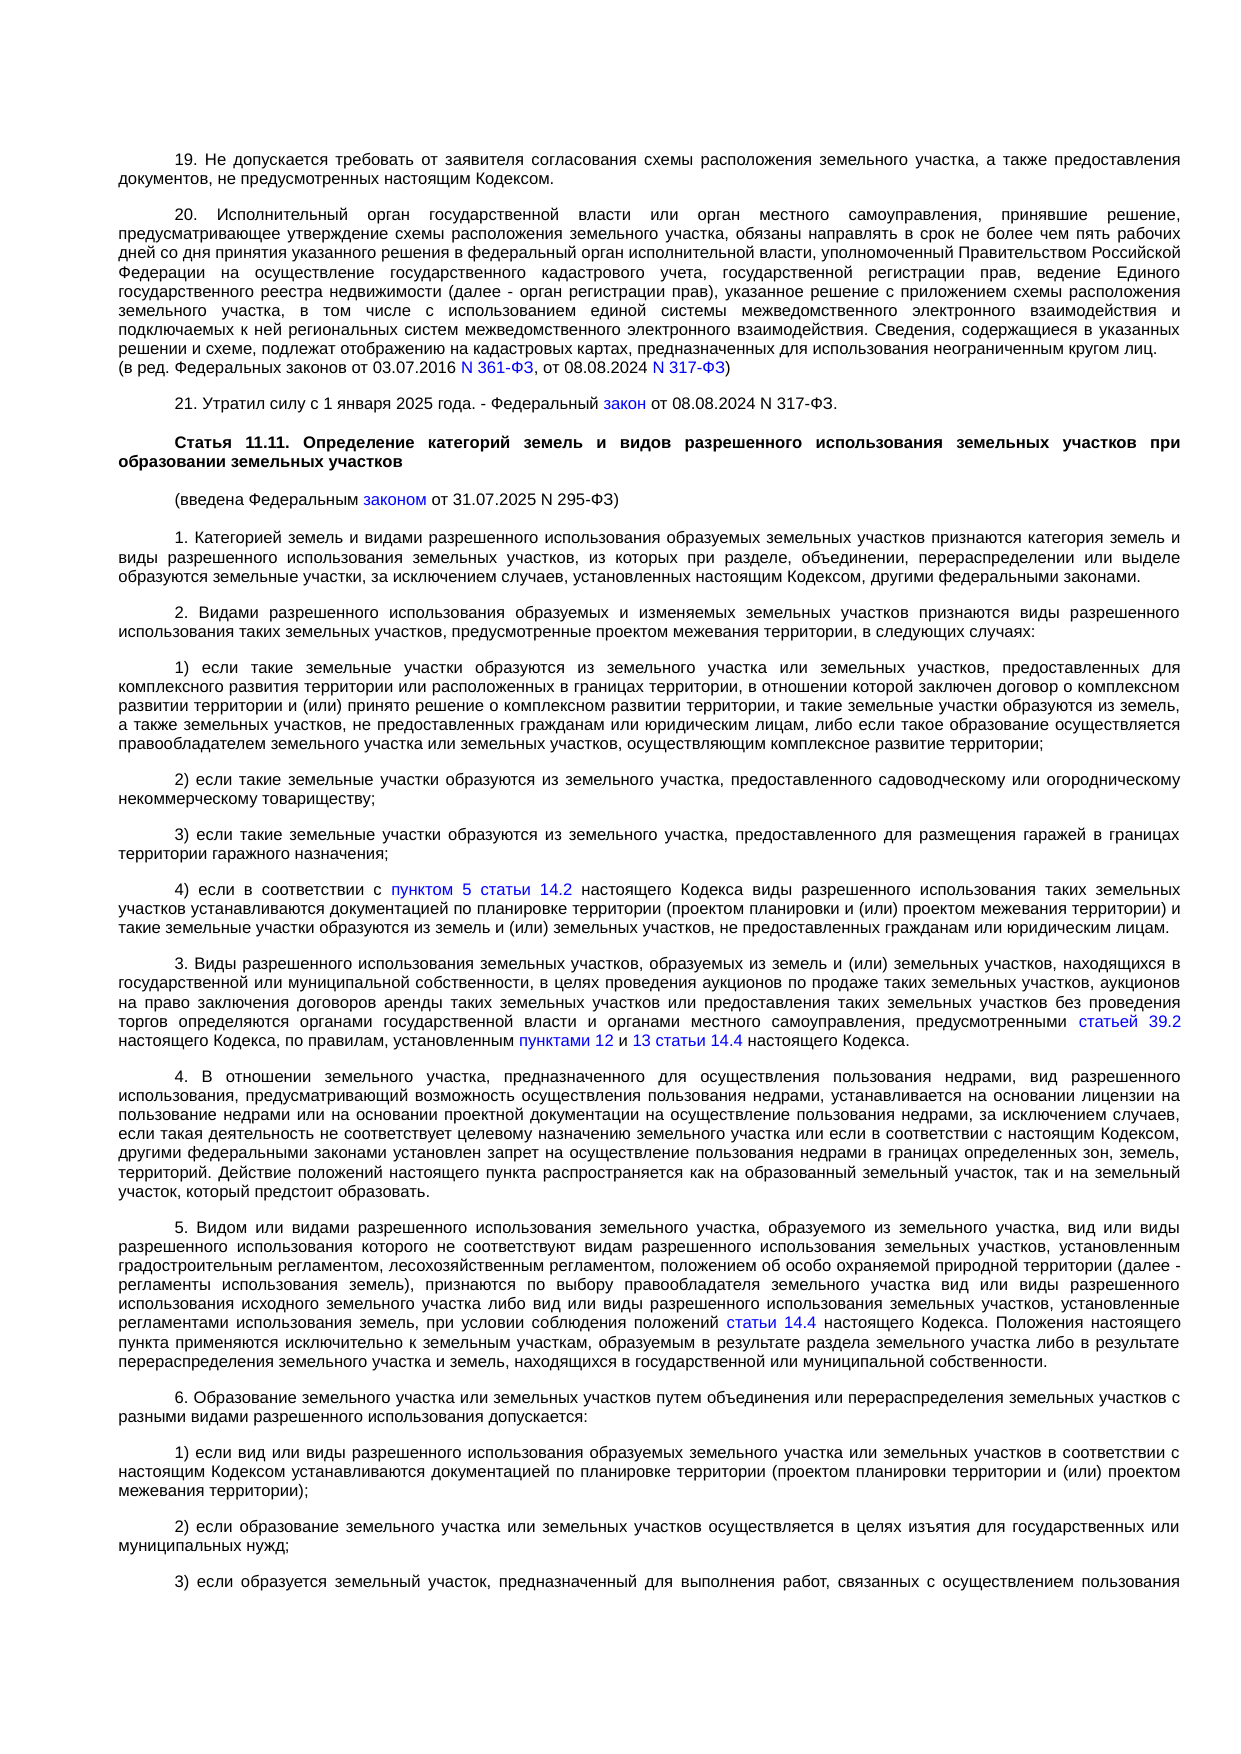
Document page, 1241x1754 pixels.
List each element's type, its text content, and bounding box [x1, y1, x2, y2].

text 2. Видами разрешенного использования образуемых и изменяемых земельных участков признаются виды разрешенного использования таких земельных участков, предусмотренные проектом межевания территории, в следующих случаях: [118, 602, 1181, 641]
text 19. Не допускается требовать от заявителя согласования схемы расположения земельного участка, а также предоставления документов, не предусмотренных настоящим Кодексом. [118, 150, 1181, 188]
text 4. В отношении земельного участка, предназначенного для осуществления пользования недрами, вид разрешенного использования, предусматривающий возможность осуществления пользования недрами, устанавливается на основании лицензии на пользование недрами или на основании проектной документации на осуществление пользования недрами, за исключением случаев, если такая деятельность не соответствует целевому назначению земельного участка или если в соответствии с настоящим Кодексом, другими федеральными законами установлен запрет на осуществление пользования недрами в границах определенных зон, земель, территорий. Действие положений настоящего пункта распространяется как на образованный земельный участок, так и на земельный участок, который предстоит образовать. [118, 1067, 1181, 1201]
text 2) если образование земельного участка или земельных участков осуществляется в целях изъятия для государственных или муниципальных нужд; [118, 1517, 1181, 1555]
text 21. Утратил силу с 1 января 2025 года. - Федеральный закон от 08.08.2024 N 317-ФЗ. [118, 394, 1181, 413]
text 2) если такие земельные участки образуются из земельного участка, предоставленного садоводческому или огородническому некоммерческому товариществу; [118, 770, 1181, 808]
text (в ред. Федеральных законов от 03.07.2016 N 361-ФЗ, от 08.08.2024 N 317-ФЗ) [118, 358, 1181, 377]
subtitle Статья 11.11. Определение категорий земель и видов разрешенного использования земельных участков при образовании земельных участков [118, 432, 1181, 471]
text (введена Федеральным законом от 31.07.2025 N 295-ФЗ) [118, 490, 1181, 509]
text 20. Исполнительный орган государственной власти или орган местного самоуправления, принявшие решение, предусматривающее утверждение схемы расположения земельного участка, обязаны направлять в срок не более чем пять рабочих дней со дня принятия указанного решения в федеральный орган исполнительной власти, уполномоченный Правительством Российской Федерации на осуществление государственного кадастрового учета, государственной регистрации прав, ведение Единого государственного реестра недвижимости (далее - орган регистрации прав), указанное решение с приложением схемы расположения земельного участка, в том числе с использованием единой системы межведомственного электронного взаимодействия и подключаемых к ней региональных систем межведомственного электронного взаимодействия. Сведения, содержащиеся в указанных решении и схеме, подлежат отображению на кадастровых картах, предназначенных для использования неограниченным кругом лиц. [118, 205, 1181, 358]
text 4) если в соответствии с пунктом 5 статьи 14.2 настоящего Кодекса виды разрешенного использования таких земельных участков устанавливаются документацией по планировке территории (проектом планировки и (или) проектом межевания территории) и такие земельные участки образуются из земель и (или) земельных участков, не предоставленных гражданам или юридическим лицам. [118, 880, 1181, 937]
text 3) если такие земельные участки образуются из земельного участка, предоставленного для размещения гаражей в границах территории гаражного назначения; [118, 825, 1181, 863]
text 1) если вид или виды разрешенного использования образуемых земельного участка или земельных участков в соответствии с настоящим Кодексом устанавливаются документацией по планировке территории (проектом планировки территории и (или) проектом межевания территории); [118, 1442, 1181, 1500]
text 1. Категорией земель и видами разрешенного использования образуемых земельных участков признаются категория земель и виды разрешенного использования земельных участков, из которых при разделе, объединении, перераспределении или выделе образуются земельные участки, за исключением случаев, установленных настоящим Кодексом, другими федеральными законами. [118, 528, 1181, 586]
text 6. Образование земельного участка или земельных участков путем объединения или перераспределения земельных участков с разными видами разрешенного использования допускается: [118, 1387, 1181, 1426]
text 3. Виды разрешенного использования земельных участков, образуемых из земель и (или) земельных участков, находящихся в государственной или муниципальной собственности, в целях проведения аукционов по продаже таких земельных участков, аукционов на право заключения договоров аренды таких земельных участков или предоставления таких земельных участков без проведения торгов определяются органами государственной власти и органами местного самоуправления, предусмотренными статьей 39.2 настоящего Кодекса, по правилам, установленным пунктами 12 и 13 статьи 14.4 настоящего Кодекса. [118, 954, 1181, 1050]
text 3) если образуется земельный участок, предназначенный для выполнения работ, связанных с осуществлением пользования [118, 1572, 1181, 1591]
text 5. Видом или видами разрешенного использования земельного участка, образуемого из земельного участка, вид или виды разрешенного использования которого не соответствуют видам разрешенного использования земельных участков, установленным градостроительным регламентом, лесохозяйственным регламентом, положением об особо охраняемой природной территории (далее - регламенты использования земель), признаются по выбору правообладателя земельного участка вид или виды разрешенного использования исходного земельного участка либо вид или виды разрешенного использования земельных участков, установленные регламентами использования земель, при условии соблюдения положений статьи 14.4 настоящего Кодекса. Положения настоящего пункта применяются исключительно к земельным участкам, образуемым в результате раздела земельного участка либо в результате перераспределения земельного участка и земель, находящихся в государственной или муниципальной собственности. [118, 1217, 1181, 1371]
text 1) если такие земельные участки образуются из земельного участка или земельных участков, предоставленных для комплексного развития территории или расположенных в границах территории, в отношении которой заключен договор о комплексном развитии территории и (или) принято решение о комплексном развитии территории, и такие земельные участки образуются из земель, а также земельных участков, не предоставленных гражданам или юридическим лицам, либо если такое образование осуществляется правообладателем земельного участка или земельных участков, осуществляющим комплексное развитие территории; [118, 657, 1181, 753]
